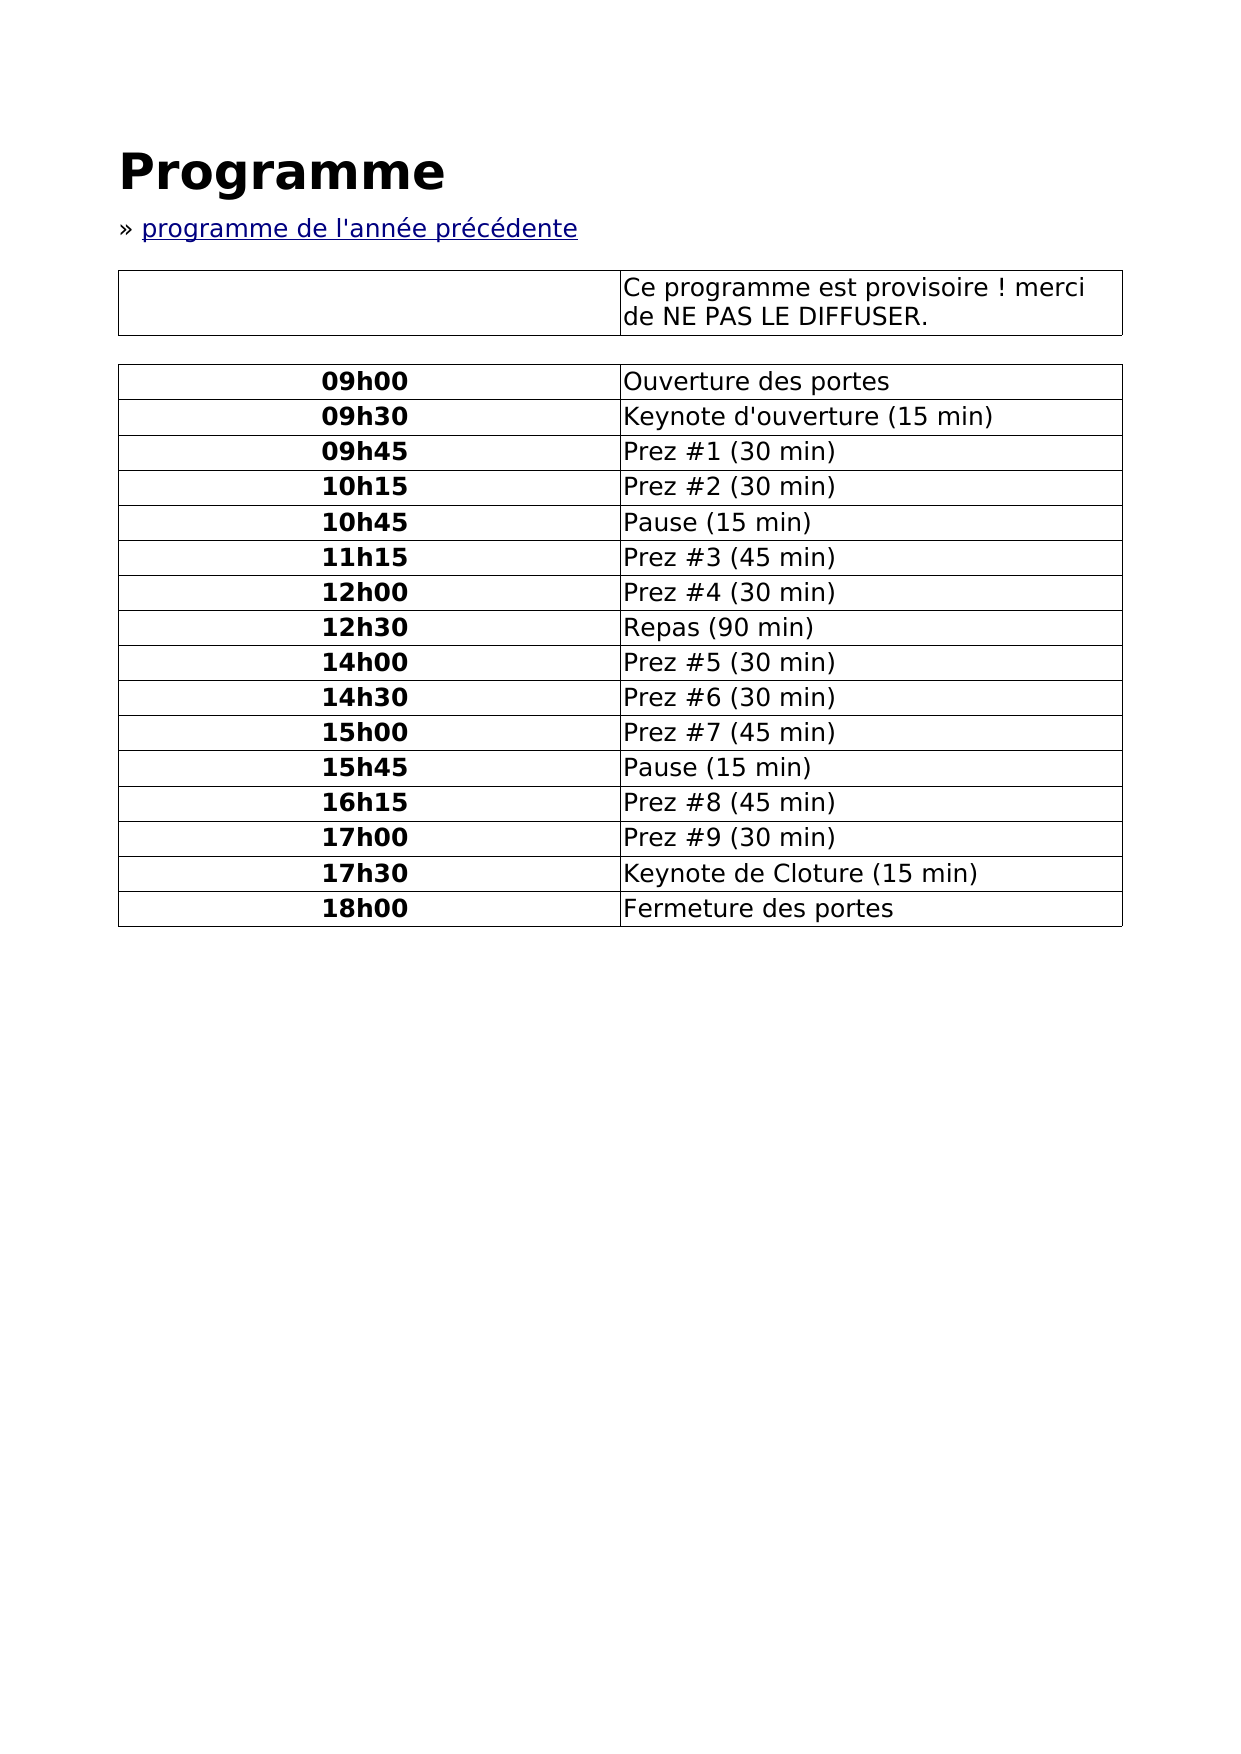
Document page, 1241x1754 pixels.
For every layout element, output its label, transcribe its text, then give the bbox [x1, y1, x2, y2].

table_cell 14h30 [119, 681, 620, 715]
table_cell Prez #3 (45 min) [621, 541, 1122, 575]
table_cell 18h00 [119, 892, 620, 926]
table_cell Prez #9 (30 min) [621, 822, 1122, 856]
table_cell 11h15 [119, 541, 620, 575]
table_cell Prez #2 (30 min) [621, 471, 1122, 505]
text » programme de l'année précédente [118, 214, 1122, 243]
table_cell Prez #6 (30 min) [621, 681, 1122, 715]
table_cell 09h45 [119, 436, 620, 469]
table_header Ouverture des portes [621, 365, 1122, 399]
table_cell Prez #1 (30 min) [621, 436, 1122, 469]
table_cell Pause (15 min) [621, 751, 1122, 786]
table_cell 12h30 [119, 611, 620, 645]
table_cell 17h30 [119, 857, 620, 891]
table_cell 15h45 [119, 751, 620, 786]
table_header 09h00 [119, 365, 620, 399]
table_cell Prez #7 (45 min) [621, 716, 1122, 750]
table_cell Fermeture des portes [621, 892, 1122, 926]
table_cell 12h00 [119, 576, 620, 610]
table_cell 09h30 [119, 400, 620, 434]
table_cell 15h00 [119, 716, 620, 750]
table_cell 10h15 [119, 471, 620, 505]
subtitle Programme [118, 143, 1122, 201]
table_cell Keynote d'ouverture (15 min) [621, 400, 1122, 434]
table_cell 14h00 [119, 646, 620, 680]
table_cell Prez #4 (30 min) [621, 576, 1122, 610]
table_cell Prez #5 (30 min) [621, 646, 1122, 680]
table_cell 10h45 [119, 506, 620, 540]
table_header Ce programme est provisoire ! merci de NE PAS LE DIFFUSER. [621, 271, 1122, 334]
table_cell Pause (15 min) [621, 506, 1122, 540]
table_cell Repas (90 min) [621, 611, 1122, 645]
table_header [119, 271, 620, 334]
table_cell Keynote de Cloture (15 min) [621, 857, 1122, 891]
table_cell Prez #8 (45 min) [621, 787, 1122, 821]
table_cell 16h15 [119, 787, 620, 821]
table_cell 17h00 [119, 822, 620, 856]
